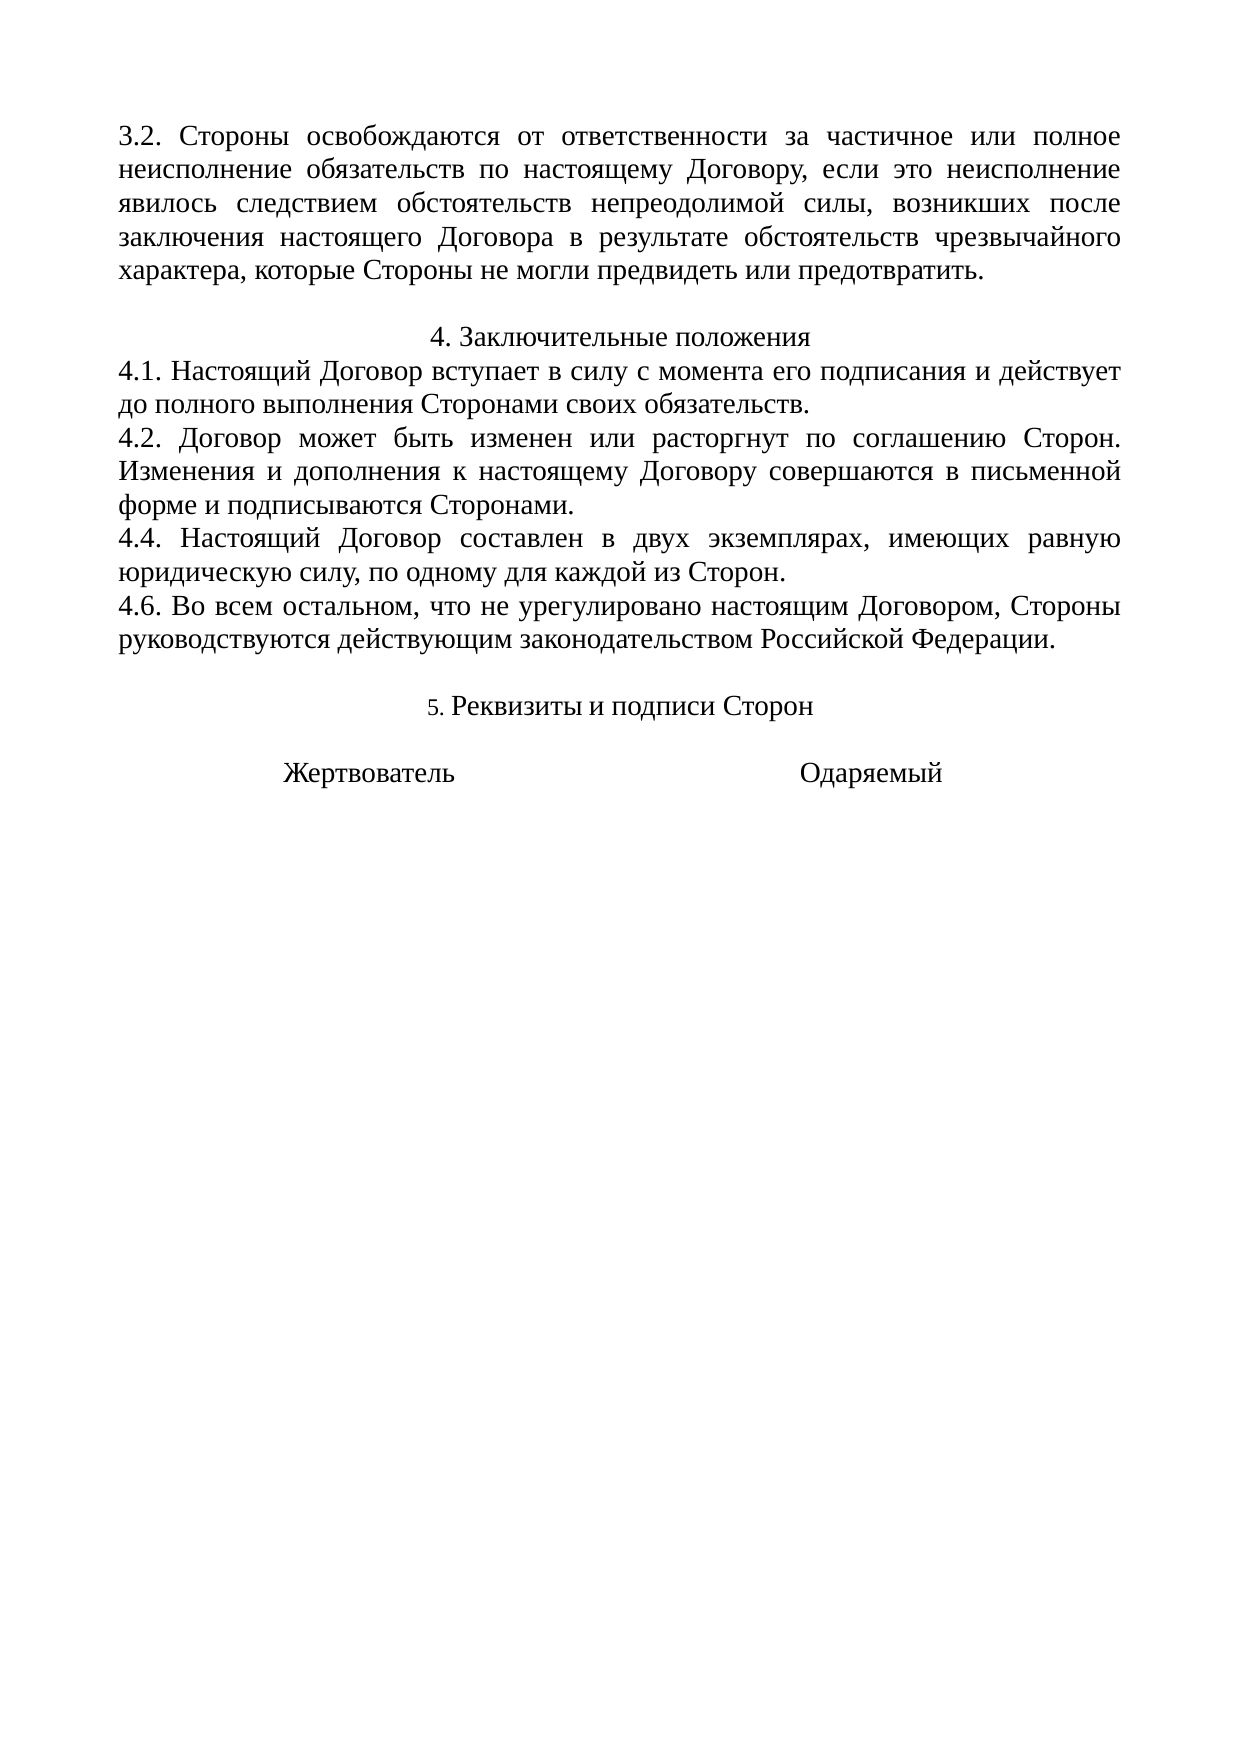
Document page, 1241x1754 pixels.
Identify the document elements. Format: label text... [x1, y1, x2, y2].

text 4. Заключительные положения [118, 319, 1122, 353]
text 3.2. Стороны освобождаются от ответственности за частичное или полное неисполнение обязательств по настоящему Договору, если это неисполнение явилось следствием обстоятельств непреодолимой силы, возникших после заключения настоящего Договора в результате обстоятельств чрезвычайного характера, которые Стороны не могли предвидеть или предотвратить. [118, 118, 1122, 286]
table_header Жертвователь [118, 755, 620, 918]
text 4.1. Настоящий Договор вступает в силу с момента его подписания и действует до полного выполнения Сторонами своих обязательств. [118, 353, 1122, 420]
text 4.4. Настоящий Договор составлен в двух экземплярах, имеющих равную юридическую силу, по одному для каждой из Сторон. [118, 521, 1122, 588]
text 4.6. Во всем остальном, что не урегулировано настоящим Договором, Стороны руководствуются действующим законодательством Российской Федерации. [118, 588, 1122, 655]
text 5. Реквизиты и подписи Сторон [118, 688, 1122, 722]
table_header Одаряемый [620, 755, 1122, 918]
text 4.2. Договор может быть изменен или расторгнут по соглашению Сторон. Изменения и дополнения к настоящему Договору совершаются в письменной форме и подписываются Сторонами. [118, 420, 1122, 521]
